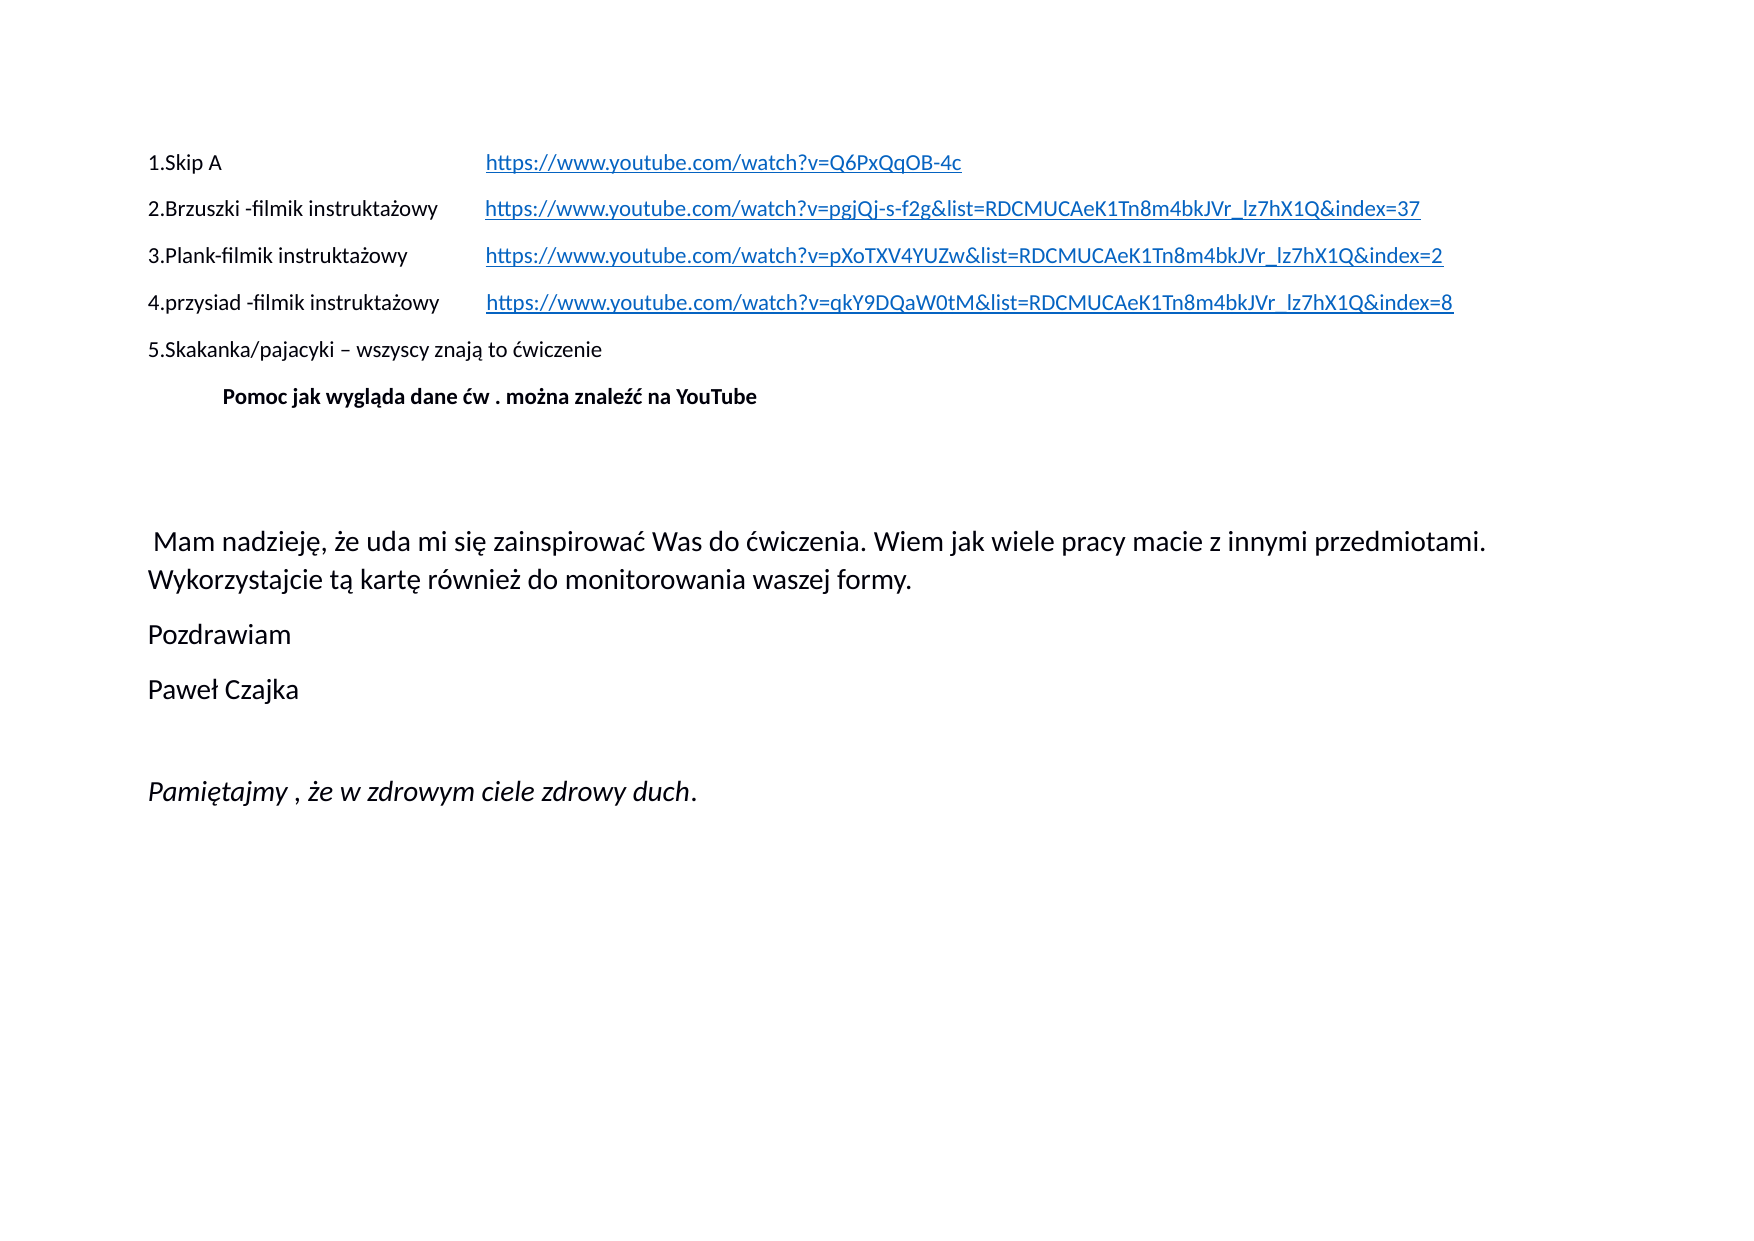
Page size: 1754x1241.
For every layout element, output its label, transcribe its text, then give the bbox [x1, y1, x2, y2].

text 1.Skip A https://www.youtube.com/watch?v=Q6PxQqOB-4c [148, 148, 1606, 176]
text Mam nadzieję, że uda mi się zainspirować Was do ćwiczenia. Wiem jak wiele pracy macie z innymi przedmiotami. Wykorzystajcie tą kartę również do monitorowania waszej formy. [148, 523, 1606, 597]
text Paweł Czajka [148, 671, 1606, 707]
text 3.Plank-filmik instruktażowy https://www.youtube.com/watch?v=pXoTXV4YUZw&list=RDCMUCAeK1Tn8m4bkJVr_lz7hX1Q&index=2 [148, 241, 1606, 269]
text Pozdrawiam [148, 616, 1606, 652]
text 2.Brzuszki -filmik instruktażowy https://www.youtube.com/watch?v=pgjQj-s-f2g&list=RDCMUCAeK1Tn8m4bkJVr_lz7hX1Q&index=37 [148, 194, 1606, 222]
text 4.przysiad -filmik instruktażowy https://www.youtube.com/watch?v=qkY9DQaW0tM&list=RDCMUCAeK1Tn8m4bkJVr_lz7hX1Q&index=8 [148, 288, 1606, 316]
text 5.Skakanka/pajacyki – wszyscy znają to ćwiczenie [148, 335, 1606, 363]
text Pamiętajmy , że w zdrowym ciele zdrowy duch. [148, 773, 1606, 809]
list Pomoc jak wygląda dane ćw . można znaleźć na YouTube [223, 382, 1606, 410]
